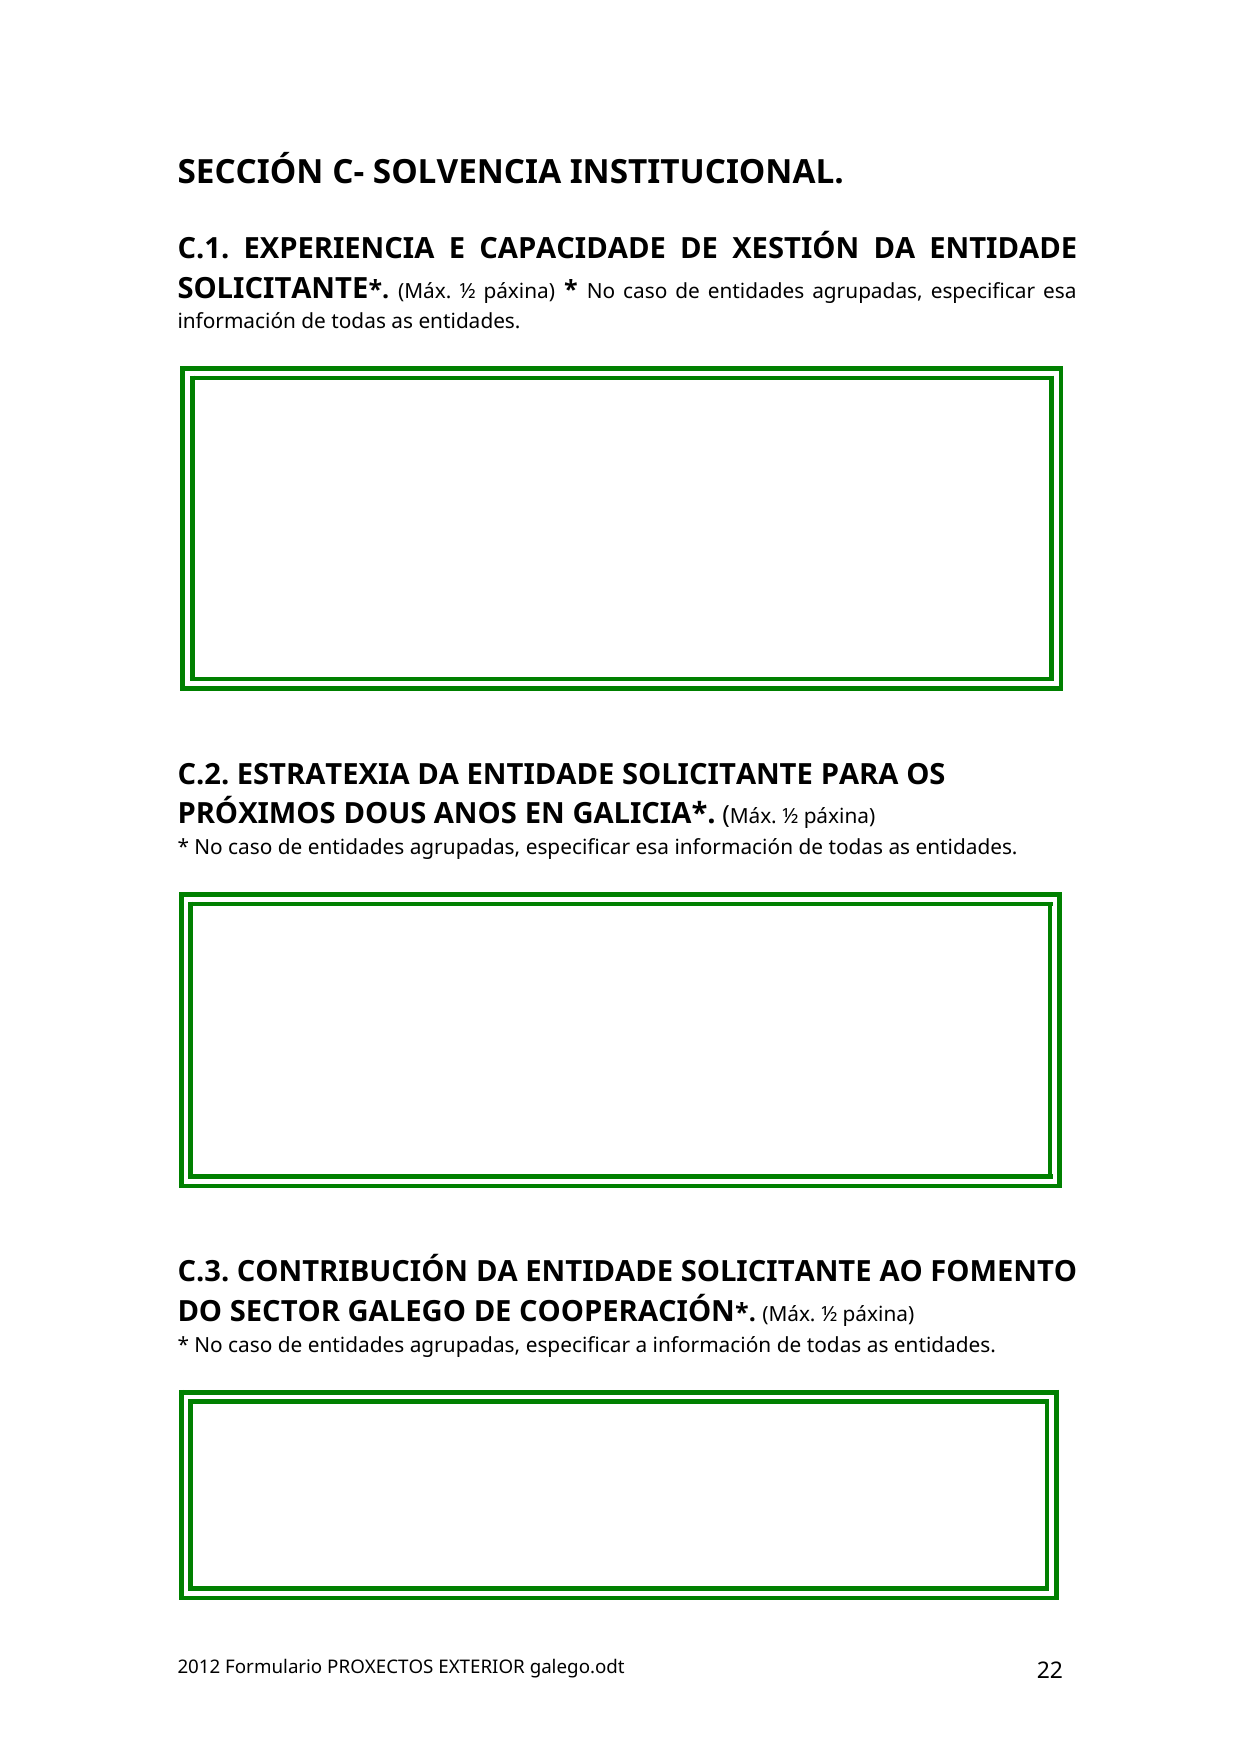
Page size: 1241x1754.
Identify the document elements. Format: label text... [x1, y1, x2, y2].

table_header [195, 380, 1049, 677]
text C.3. CONTRIBUCIÓN DA ENTIDADE SOLICITANTE AO FOMENTO DO SECTOR GALEGO DE COOPERACIÓN*. (Máx. ½ páxina) [177, 1251, 1077, 1330]
text C.1. EXPERIENCIA E CAPACIDADE DE XESTIÓN DA ENTIDADE SOLICITANTE*. (Máx. ½ páxina) * No caso de entidades agrupadas, especificar esa información de todas as entidades. [177, 227, 1077, 335]
table_header [193, 906, 1048, 1174]
text * No caso de entidades agrupadas, especificar esa información de todas as entidades. [177, 832, 1077, 861]
text * No caso de entidades agrupadas, especificar a información de todas as entidades. [177, 1330, 1077, 1358]
text C.2. ESTRATEXIA DA ENTIDADE SOLICITANTE PARA OS PRÓXIMOS DOUS ANOS EN GALICIA*. (Máx. ½ páxina) [177, 753, 1077, 832]
text SECCIÓN C- SOLVENCIA INSTITUCIONAL. [177, 148, 1077, 193]
table_header [186, 897, 1055, 1174]
table_header [188, 371, 1056, 677]
table_header [186, 1395, 1052, 1586]
table_header [193, 1404, 1045, 1586]
